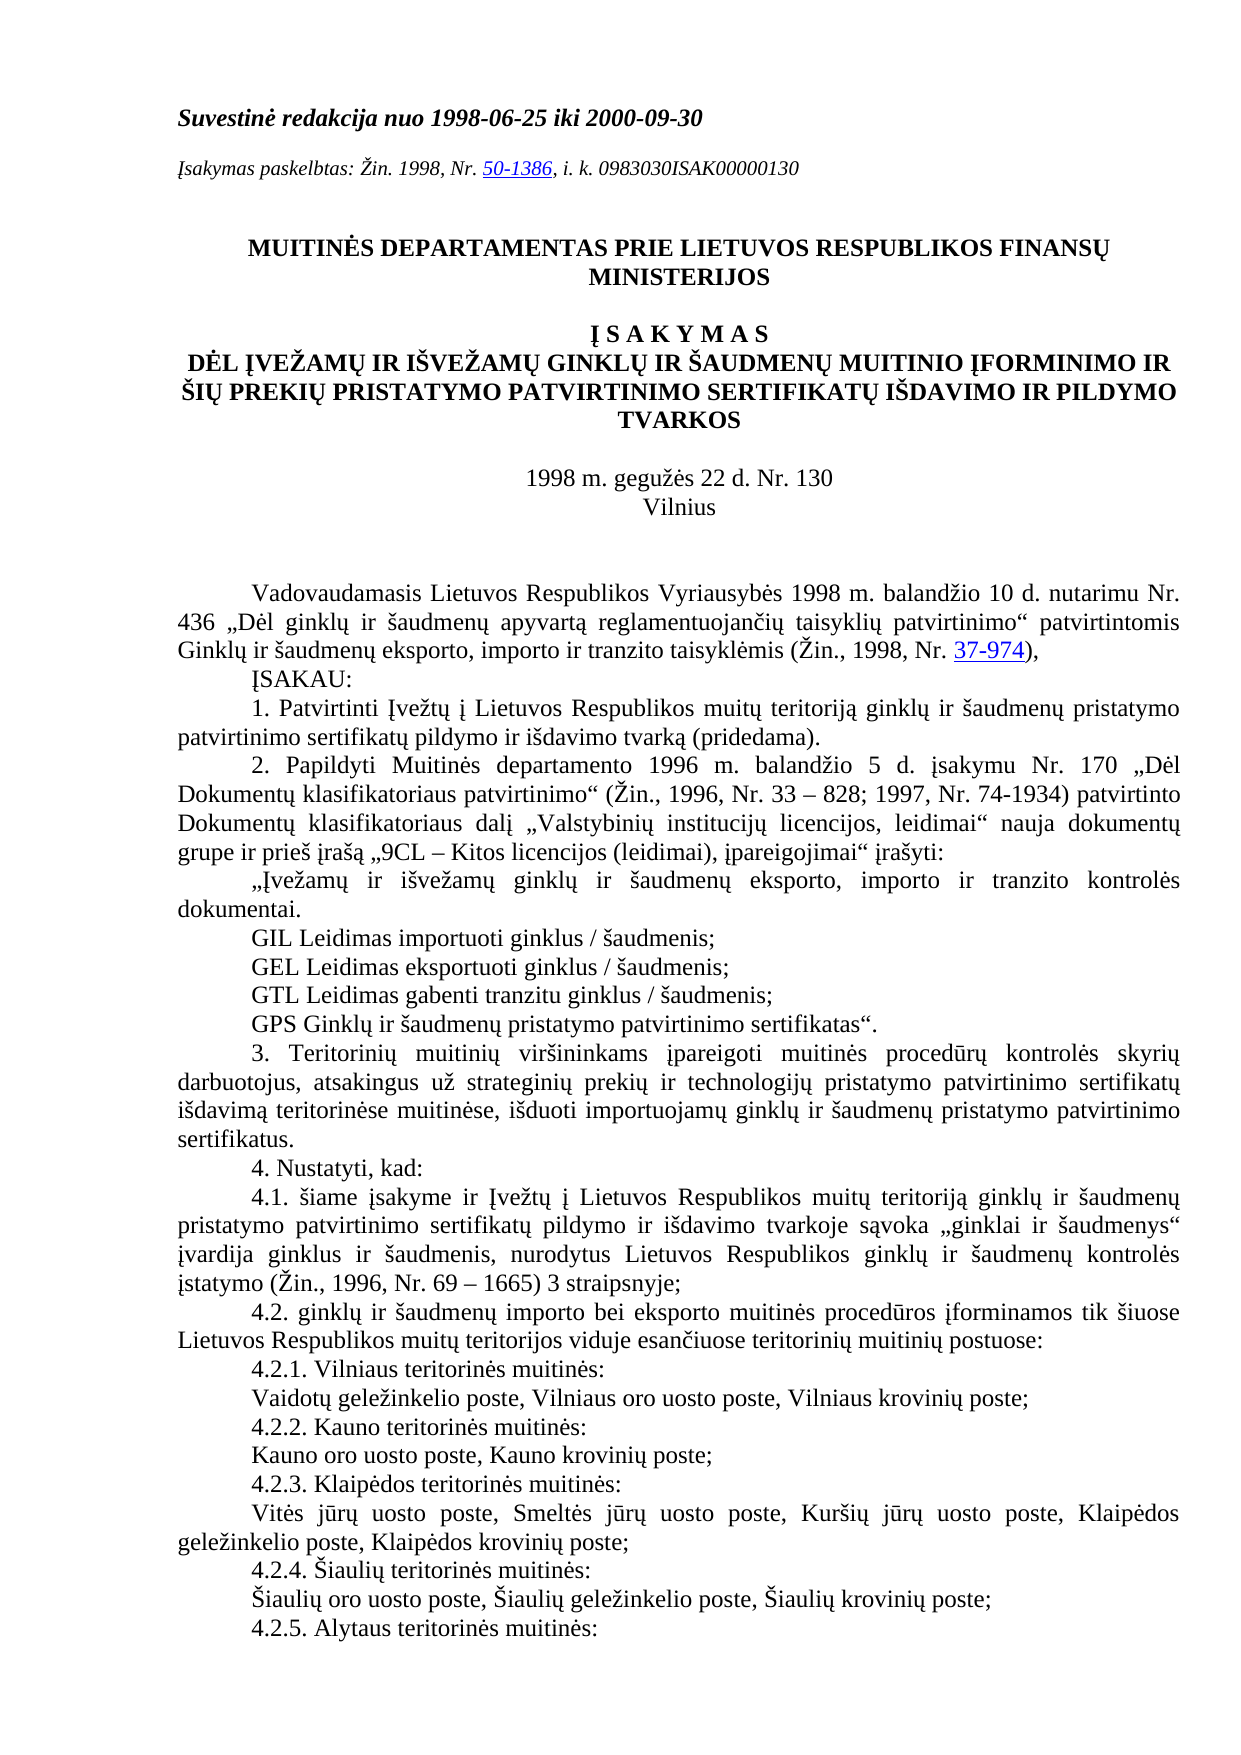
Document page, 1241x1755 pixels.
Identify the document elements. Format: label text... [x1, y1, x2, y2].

text 4.2.1. Vilniaus teritorinės muitinės: [177, 1354, 1181, 1383]
text GPS Ginklų ir šaudmenų pristatymo patvirtinimo sertifikatas“. [177, 1009, 1181, 1038]
text DĖL ĮVEŽAMŲ IR IŠVEŽAMŲ GINKLŲ IR ŠAUDMENŲ MUITINIO ĮFORMINIMO IR ŠIŲ PREKIŲ PRISTATYMO PATVIRTINIMO SERTIFIKATŲ IŠDAVIMO IR PILDYMO TVARKOS [177, 348, 1181, 434]
text 4.2.3. Klaipėdos teritorinės muitinės: [177, 1469, 1181, 1498]
text Suvestinė redakcija nuo 1998-06-25 iki 2000-09-30 [177, 103, 1181, 132]
text Vitės jūrų uosto poste, Smeltės jūrų uosto poste, Kuršių jūrų uosto poste, Klaipėdos geležinkelio poste, Klaipėdos krovinių poste; [177, 1498, 1181, 1556]
text 4.1. šiame įsakyme ir Įvežtų į Lietuvos Respublikos muitų teritoriją ginklų ir šaudmenų pristatymo patvirtinimo sertifikatų pildymo ir išdavimo tvarkoje sąvoka „ginklai ir šaudmenys“ įvardija ginklus ir šaudmenis, nurodytus Lietuvos Respublikos ginklų ir šaudmenų kontrolės įstatymo (Žin., 1996, Nr. 69 – 1665) 3 straipsnyje; [177, 1182, 1181, 1297]
text Vadovaudamasis Lietuvos Respublikos Vyriausybės 1998 m. balandžio 10 d. nutarimu Nr. 436 „Dėl ginklų ir šaudmenų apyvartą reglamentuojančių taisyklių patvirtinimo“ patvirtintomis Ginklų ir šaudmenų eksporto, importo ir tranzito taisyklėmis (Žin., 1998, Nr. 37-974), [177, 578, 1181, 664]
text Kauno oro uosto poste, Kauno krovinių poste; [177, 1441, 1181, 1469]
text 4. Nustatyti, kad: [177, 1153, 1181, 1182]
text 4.2.4. Šiaulių teritorinės muitinės: [177, 1556, 1181, 1584]
text 1. Patvirtinti Įvežtų į Lietuvos Respublikos muitų teritoriją ginklų ir šaudmenų pristatymo patvirtinimo sertifikatų pildymo ir išdavimo tvarką (pridedama). [177, 693, 1181, 751]
text 4.2.2. Kauno teritorinės muitinės: [177, 1412, 1181, 1441]
text GEL Leidimas eksportuoti ginklus / šaudmenis; [177, 952, 1181, 981]
text MUITINĖS DEPARTAMENTAS PRIE LIETUVOS RESPUBLIKOS FINANSŲ MINISTERIJOS [177, 233, 1181, 291]
text GTL Leidimas gabenti tranzitu ginklus / šaudmenis; [177, 981, 1181, 1009]
text 4.2.5. Alytaus teritorinės muitinės: [177, 1613, 1181, 1642]
text Į S A K Y M A S [177, 319, 1181, 348]
text 1998 m. gegužės 22 d. Nr. 130 [177, 463, 1181, 492]
text Vaidotų geležinkelio poste, Vilniaus oro uosto poste, Vilniaus krovinių poste; [177, 1383, 1181, 1412]
text Šiaulių oro uosto poste, Šiaulių geležinkelio poste, Šiaulių krovinių poste; [177, 1584, 1181, 1613]
text 3. Teritorinių muitinių viršininkams įpareigoti muitinės procedūrų kontrolės skyrių darbuotojus, atsakingus už strateginių prekių ir technologijų pristatymo patvirtinimo sertifikatų išdavimą teritorinėse muitinėse, išduoti importuojamų ginklų ir šaudmenų pristatymo patvirtinimo sertifikatus. [177, 1038, 1181, 1153]
text ĮSAKAU: [177, 664, 1181, 693]
text 4.2. ginklų ir šaudmenų importo bei eksporto muitinės procedūros įforminamos tik šiuose Lietuvos Respublikos muitų teritorijos viduje esančiuose teritorinių muitinių postuose: [177, 1297, 1181, 1354]
text Vilnius [177, 492, 1181, 521]
text Įsakymas paskelbtas: Žin. 1998, Nr. 50-1386, i. k. 0983030ISAK00000130 [177, 156, 1181, 180]
text „Įvežamų ir išvežamų ginklų ir šaudmenų eksporto, importo ir tranzito kontrolės dokumentai. [177, 866, 1181, 923]
text 2. Papildyti Muitinės departamento 1996 m. balandžio 5 d. įsakymu Nr. 170 „Dėl Dokumentų klasifikatoriaus patvirtinimo“ (Žin., 1996, Nr. 33 – 828; 1997, Nr. 74-1934) patvirtinto Dokumentų klasifikatoriaus dalį „Valstybinių institucijų licencijos, leidimai“ nauja dokumentų grupe ir prieš įrašą „9CL – Kitos licencijos (leidimai), įpareigojimai“ įrašyti: [177, 751, 1181, 866]
text GIL Leidimas importuoti ginklus / šaudmenis; [177, 923, 1181, 952]
